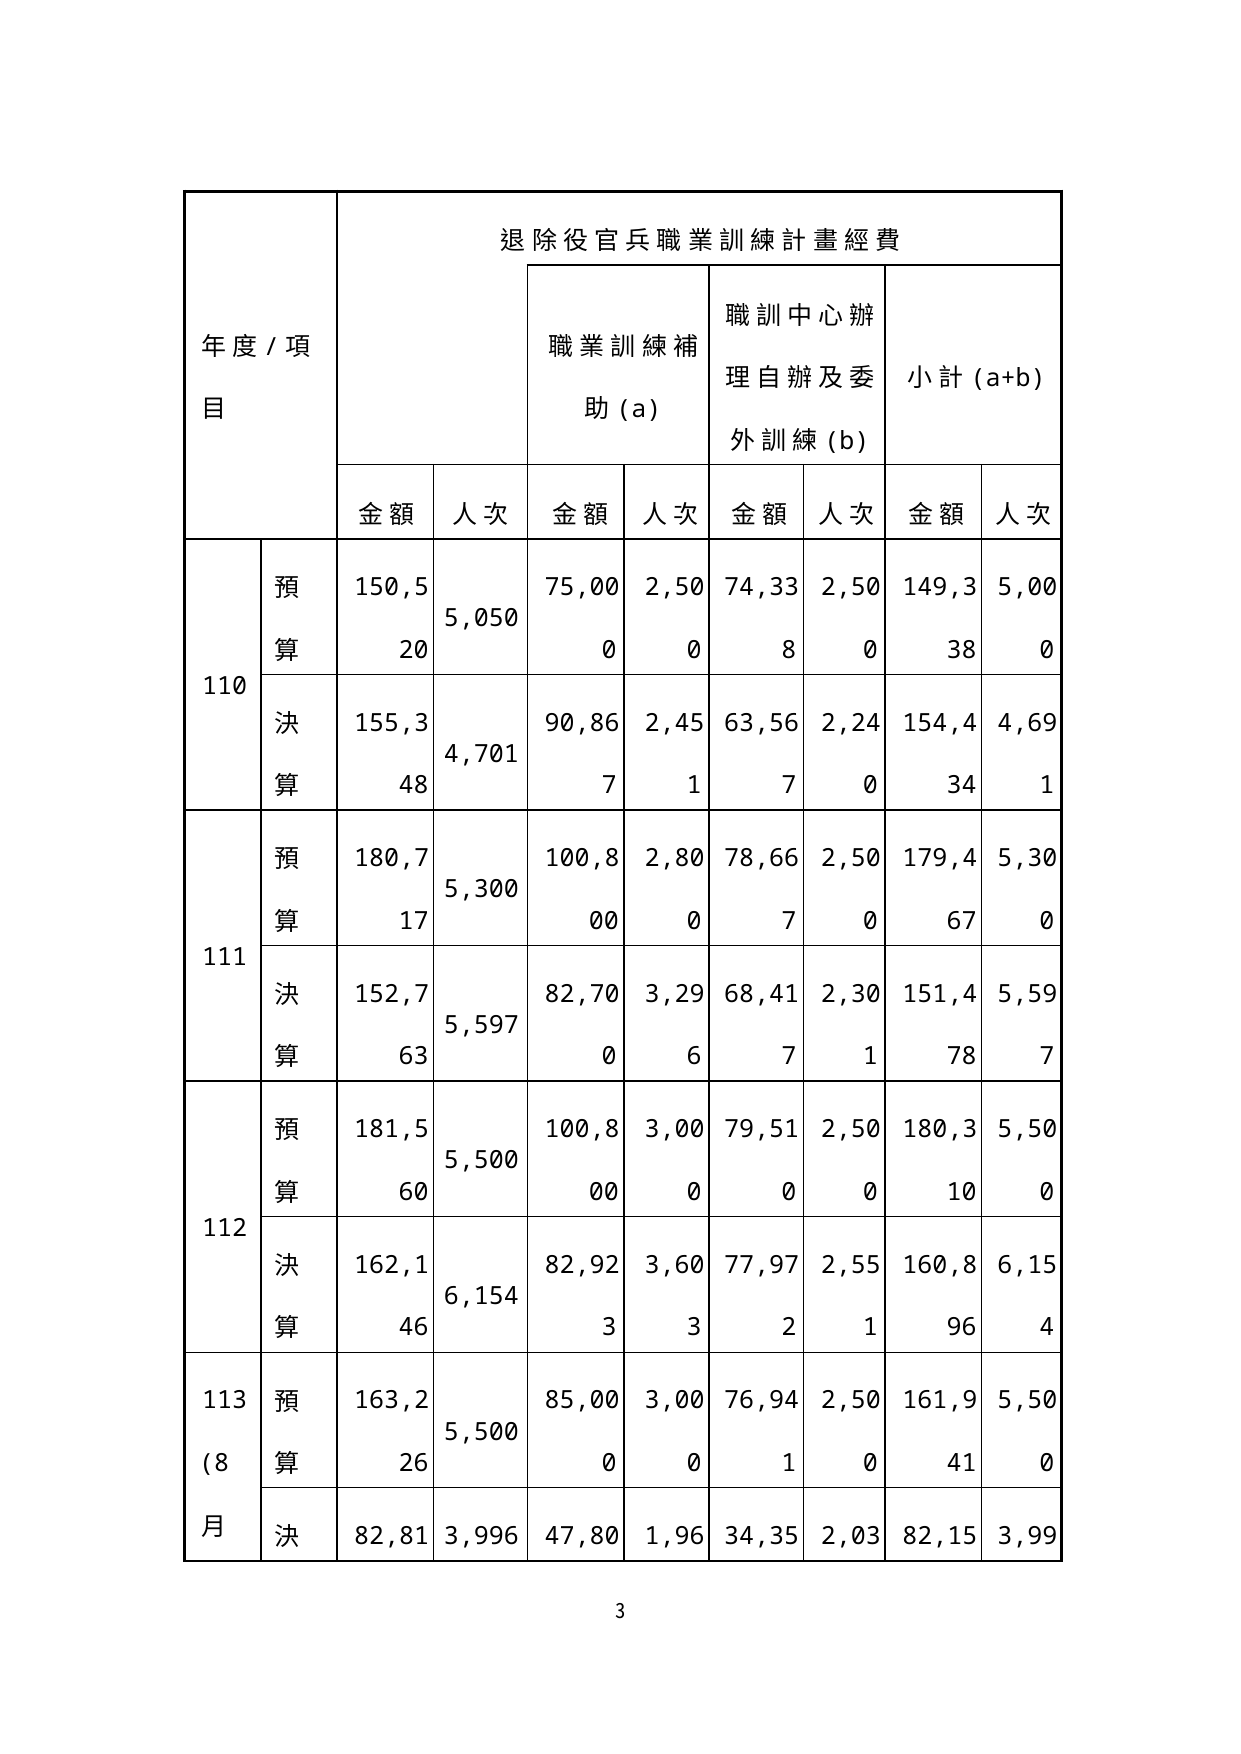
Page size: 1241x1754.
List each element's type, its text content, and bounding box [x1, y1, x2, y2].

table_cell 金額 [338, 465, 433, 538]
table_cell 82,81 [338, 1488, 433, 1560]
table_cell 2,500 [804, 1353, 884, 1487]
table_cell 5,500 [434, 1353, 527, 1487]
table_header 退除役官兵職業訓練計畫經費 [338, 193, 1060, 264]
table_cell 決 [262, 1488, 336, 1560]
table_cell 110 [186, 540, 260, 809]
table_cell 金額 [710, 465, 803, 538]
table_cell 職業訓練補助(a) [528, 266, 708, 464]
table_cell 5,500 [982, 1082, 1060, 1216]
table_cell 6,154 [982, 1217, 1060, 1351]
table_cell 5,597 [982, 946, 1060, 1080]
table_cell 2,500 [804, 1082, 884, 1216]
table_cell 3,603 [625, 1217, 708, 1351]
table_cell 100,800 [528, 1082, 623, 1216]
table_cell 小計(a+b) [886, 266, 1060, 464]
table_cell 決算 [262, 1217, 336, 1351]
table_cell 162,146 [338, 1217, 433, 1351]
table_cell 預算 [262, 540, 336, 674]
table_cell 100,800 [528, 811, 623, 945]
table_cell 5,050 [434, 540, 527, 674]
table_cell 90,867 [528, 675, 623, 809]
table_cell 2,500 [804, 811, 884, 945]
table_cell 82,923 [528, 1217, 623, 1351]
table_cell 5,300 [982, 811, 1060, 945]
table_cell 179,467 [886, 811, 981, 945]
table_cell 2,451 [625, 675, 708, 809]
table_cell 5,300 [434, 811, 527, 945]
table_cell 人次 [434, 465, 527, 538]
table_cell 預算 [262, 1082, 336, 1216]
table_cell 3,000 [625, 1082, 708, 1216]
table_cell 4,701 [434, 675, 527, 809]
table_cell 180,310 [886, 1082, 981, 1216]
table_cell 63,567 [710, 675, 803, 809]
table_cell 161,941 [886, 1353, 981, 1487]
table_cell 76,941 [710, 1353, 803, 1487]
table_cell 2,800 [625, 811, 708, 945]
table_cell 決算 [262, 946, 336, 1080]
table_cell 3,296 [625, 946, 708, 1080]
table_cell 人次 [804, 465, 884, 538]
table_cell 112 [186, 1082, 260, 1351]
table_cell 5,597 [434, 946, 527, 1080]
table_cell 78,667 [710, 811, 803, 945]
table_cell 2,301 [804, 946, 884, 1080]
table_cell 6,154 [434, 1217, 527, 1351]
table_cell 152,763 [338, 946, 433, 1080]
table_cell 74,338 [710, 540, 803, 674]
table_cell 2,500 [804, 540, 884, 674]
table_cell 金額 [528, 465, 623, 538]
table_header 年度/項目 [186, 193, 336, 538]
table_cell 150,520 [338, 540, 433, 674]
table_cell 5,500 [982, 1353, 1060, 1487]
table_cell 163,226 [338, 1353, 433, 1487]
table_cell 職訓中心辦理自辦及委外訓練(b) [710, 266, 884, 464]
table_cell 2,500 [625, 540, 708, 674]
table_cell 2,551 [804, 1217, 884, 1351]
table_cell 3,99 [982, 1488, 1060, 1560]
table_cell 34,35 [710, 1488, 803, 1560]
table_cell 47,80 [528, 1488, 623, 1560]
table_cell 5,500 [434, 1082, 527, 1216]
table_cell 82,700 [528, 946, 623, 1080]
table_cell 決算 [262, 675, 336, 809]
table_cell 149,338 [886, 540, 981, 674]
table_cell 82,15 [886, 1488, 981, 1560]
table_cell 111 [186, 811, 260, 1080]
table_cell 154,434 [886, 675, 981, 809]
table_cell 3,000 [625, 1353, 708, 1487]
table_cell 預算 [262, 1353, 336, 1487]
table_cell 金額 [886, 465, 981, 538]
table_cell 155,348 [338, 675, 433, 809]
table_cell 1,96 [625, 1488, 708, 1560]
table_cell 4,691 [982, 675, 1060, 809]
table_cell 180,717 [338, 811, 433, 945]
table_cell 75,000 [528, 540, 623, 674]
table_cell 113(8月止) [186, 1353, 260, 1560]
table_cell 151,478 [886, 946, 981, 1080]
table_cell 2,240 [804, 675, 884, 809]
table_cell 160,896 [886, 1217, 981, 1351]
table_cell 2,03 [804, 1488, 884, 1560]
table_cell 68,417 [710, 946, 803, 1080]
table_cell 181,560 [338, 1082, 433, 1216]
table_cell [338, 264, 527, 464]
table_cell 預算 [262, 811, 336, 945]
table_cell 79,510 [710, 1082, 803, 1216]
table_cell 85,000 [528, 1353, 623, 1487]
table_cell 人次 [625, 465, 708, 538]
table_cell 人次 [982, 465, 1060, 538]
table_cell 3,996 [434, 1488, 527, 1560]
table_cell 77,972 [710, 1217, 803, 1351]
table_cell 5,000 [982, 540, 1060, 674]
